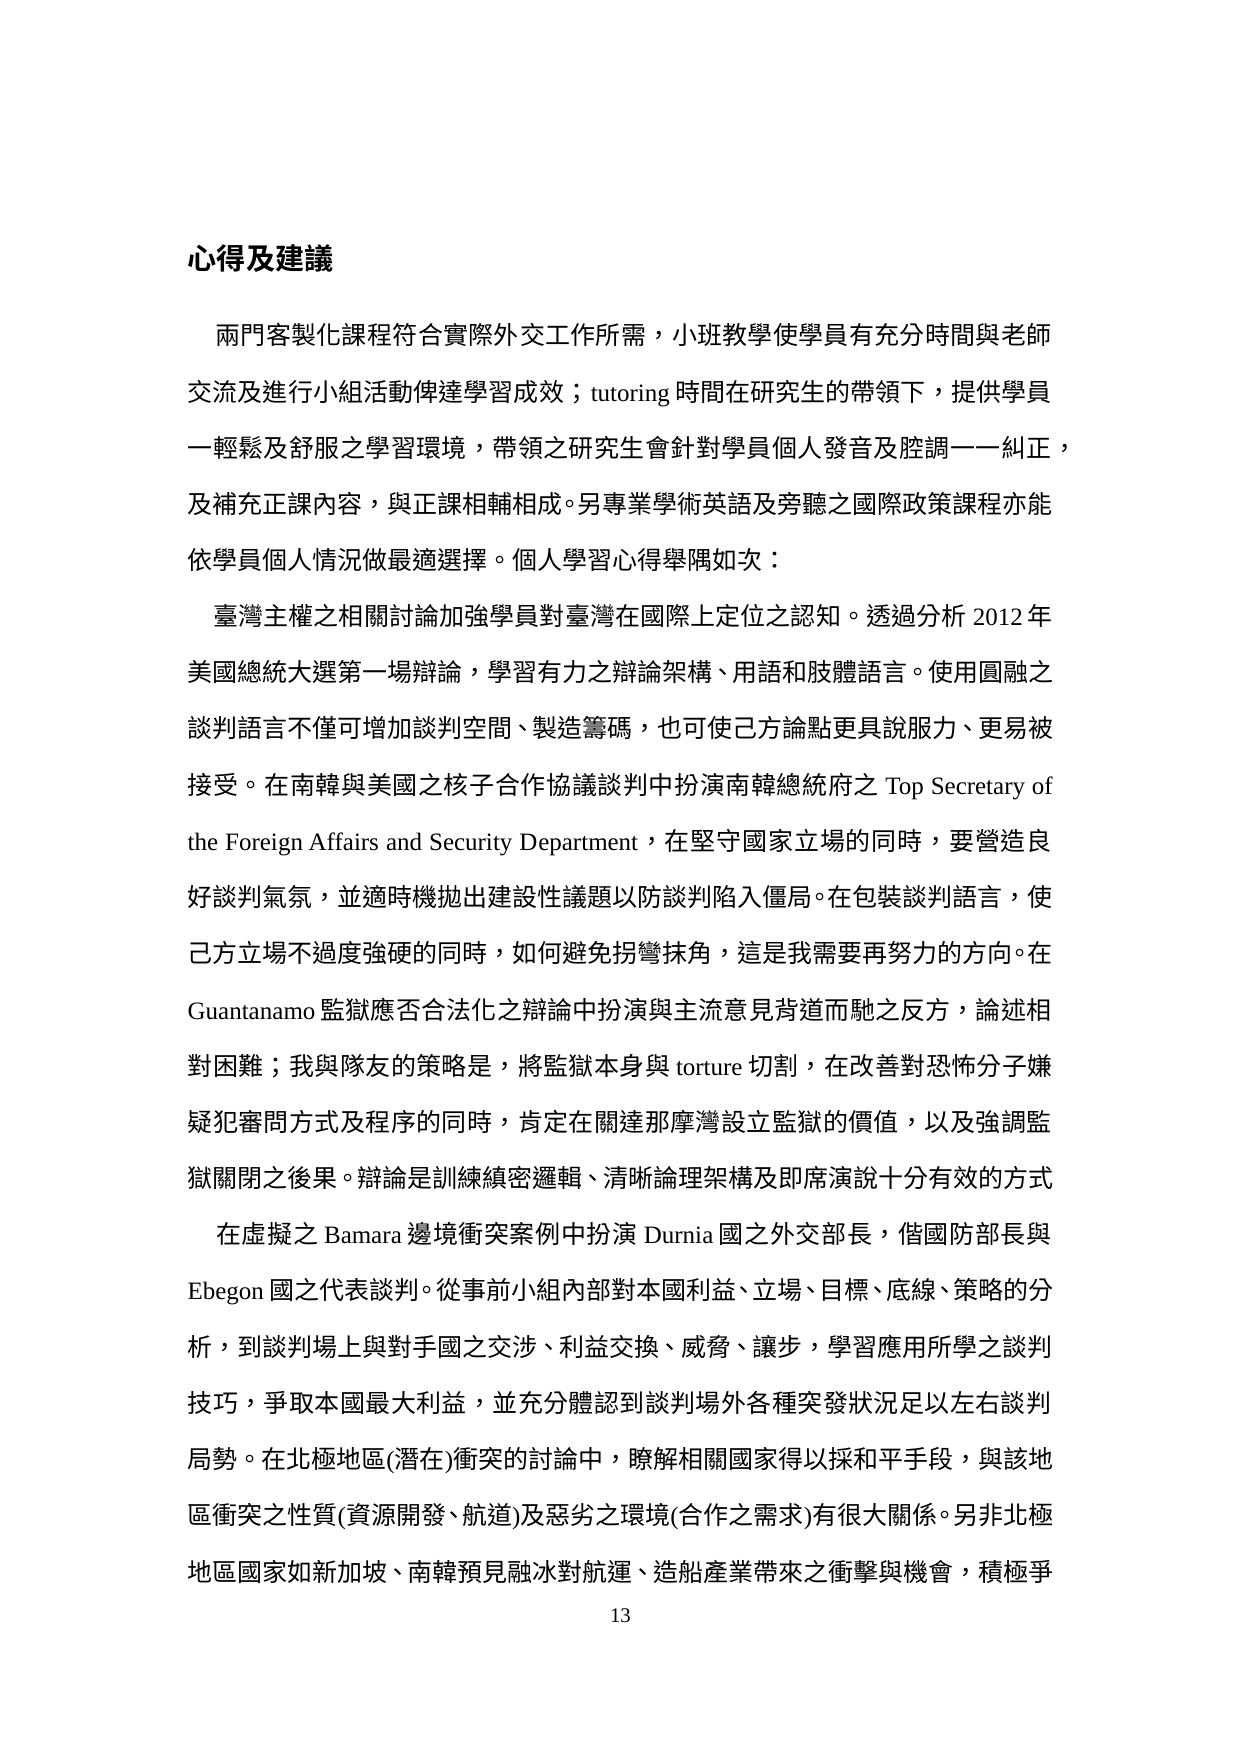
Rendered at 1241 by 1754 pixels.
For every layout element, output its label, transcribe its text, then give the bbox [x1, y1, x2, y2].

text 心得及建議 [187, 219, 1053, 294]
text 在虛擬之Bamara邊境衝突案例中扮演Durnia國之外交部長，偕國防部長與Ebegon國之代表談判。從事前小組內部對本國利益、立場、目標、底線、策略的分析，到談判場上與對手國之交涉、利益交換、威脅、讓步，學習應用所學之談判技巧，爭取本國最大利益，並充分體認到談判場外各種突發狀況足以左右談判局勢。在北極地區(潛在)衝突的討論中，瞭解相關國家得以採和平手段，與該地區衝突之性質(資源開發、航道)及惡劣之環境(合作之需求)有很大關係。另非北極地區國家如新加坡、南韓預見融冰對航運、造船產業帶來之衝擊與機會，積極爭 [187, 1214, 1053, 1589]
text 兩門客製化課程符合實際外交工作所需，小班教學使學員有充分時間與老師交流及進行小組活動俾達學習成效；tutoring時間在研究生的帶領下，提供學員一輕鬆及舒服之學習環境，帶領之研究生會針對學員個人發音及腔調一一糾正，及補充正課內容，與正課相輔相成。另專業學術英語及旁聽之國際政策課程亦能依學員個人情況做最適選擇。個人學習心得舉隅如次： [187, 315, 1053, 578]
text 臺灣主權之相關討論加強學員對臺灣在國際上定位之認知。透過分析2012年美國總統大選第一場辯論，學習有力之辯論架構、用語和肢體語言。使用圓融之談判語言不僅可增加談判空間、製造籌碼，也可使己方論點更具說服力、更易被接受。在南韓與美國之核子合作協議談判中扮演南韓總統府之Top Secretary of the Foreign Affairs and Security Department，在堅守國家立場的同時，要營造良好談判氣氛，並適時機拋出建設性議題以防談判陷入僵局。在包裝談判語言，使己方立場不過度強硬的同時，如何避免拐彎抹角，這是我需要再努力的方向。在Guantanamo監獄應否合法化之辯論中扮演與主流意見背道而馳之反方，論述相對困難；我與隊友的策略是，將監獄本身與torture切割，在改善對恐怖分子嫌疑犯審問方式及程序的同時，肯定在關達那摩灣設立監獄的價值，以及強調監獄關閉之後果。辯論是訓練縝密邏輯、清晰論理架構及即席演說十分有效的方式。 [187, 596, 1053, 1196]
